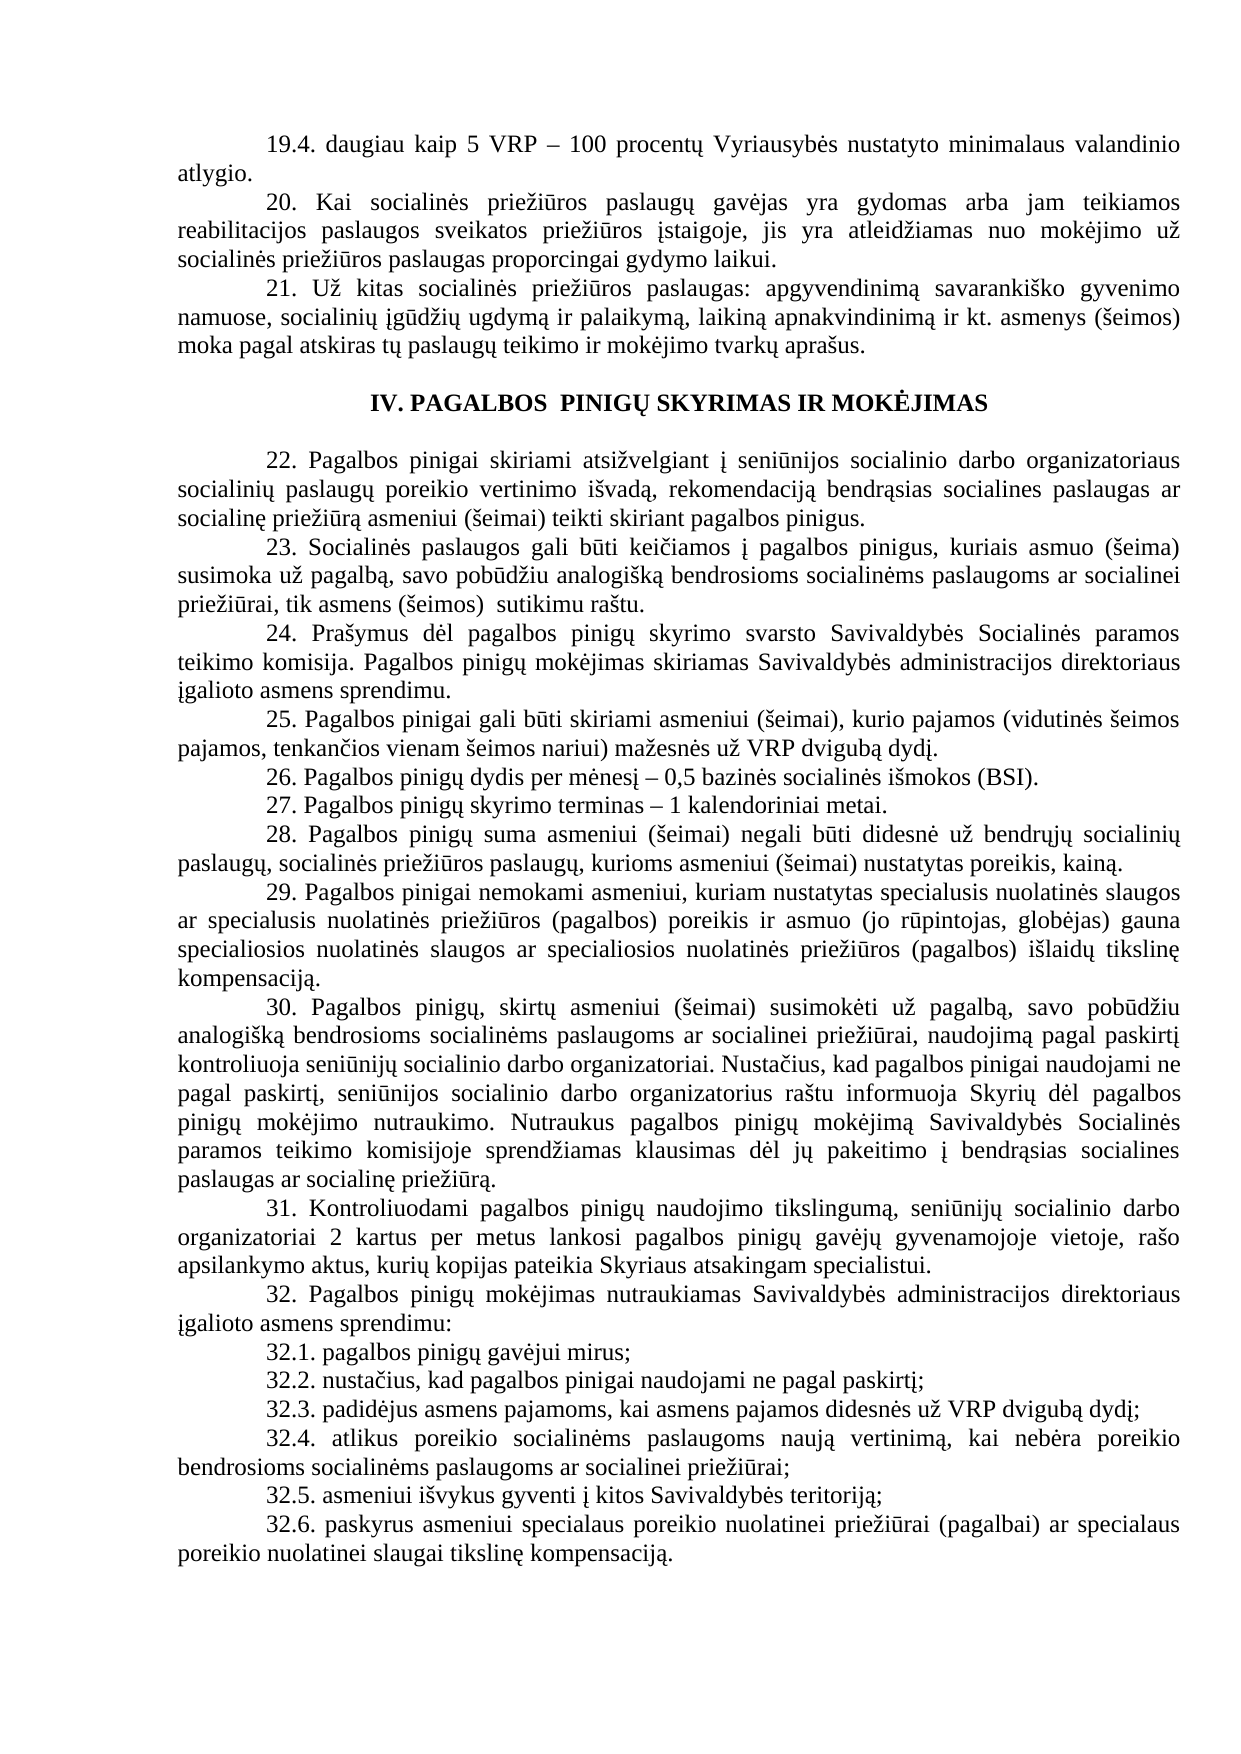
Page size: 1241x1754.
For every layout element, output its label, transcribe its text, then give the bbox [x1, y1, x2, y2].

text 22. Pagalbos pinigai skiriami atsižvelgiant į seniūnijos socialinio darbo organizatoriaus socialinių paslaugų poreikio vertinimo išvadą, rekomendaciją bendrąsias socialines paslaugas ar socialinę priežiūrą asmeniui (šeimai) teikti skiriant pagalbos pinigus. [177, 445, 1181, 532]
text 31. Kontroliuodami pagalbos pinigų naudojimo tikslingumą, seniūnijų socialinio darbo organizatoriai 2 kartus per metus lankosi pagalbos pinigų gavėjų gyvenamojoje vietoje, rašo apsilankymo aktus, kurių kopijas pateikia Skyriaus atsakingam specialistui. [177, 1193, 1181, 1279]
text 30. Pagalbos pinigų, skirtų asmeniui (šeimai) susimokėti už pagalbą, savo pobūdžiu analogišką bendrosioms socialinėms paslaugoms ar socialinei priežiūrai, naudojimą pagal paskirtį kontroliuoja seniūnijų socialinio darbo organizatoriai. Nustačius, kad pagalbos pinigai naudojami ne pagal paskirtį, seniūnijos socialinio darbo organizatorius raštu informuoja Skyrių dėl pagalbos pinigų mokėjimo nutraukimo. Nutraukus pagalbos pinigų mokėjimą Savivaldybės Socialinės paramos teikimo komisijoje sprendžiamas klausimas dėl jų pakeitimo į bendrąsias socialines paslaugas ar socialinę priežiūrą. [177, 992, 1181, 1193]
text 32.5. asmeniui išvykus gyventi į kitos Savivaldybės teritoriją; [177, 1480, 1181, 1509]
text 32.4. atlikus poreikio socialinėms paslaugoms naują vertinimą, kai nebėra poreikio bendrosioms socialinėms paslaugoms ar socialinei priežiūrai; [177, 1423, 1181, 1480]
text 27. Pagalbos pinigų skyrimo terminas – 1 kalendoriniai metai. [177, 790, 1181, 819]
text 29. Pagalbos pinigai nemokami asmeniui, kuriam nustatytas specialusis nuolatinės slaugos ar specialusis nuolatinės priežiūros (pagalbos) poreikis ir asmuo (jo rūpintojas, globėjas) gauna specialiosios nuolatinės slaugos ar specialiosios nuolatinės priežiūros (pagalbos) išlaidų tikslinę kompensaciją. [177, 877, 1181, 992]
text 32.6. paskyrus asmeniui specialaus poreikio nuolatinei priežiūrai (pagalbai) ar specialaus poreikio nuolatinei slaugai tikslinę kompensaciją. [177, 1509, 1181, 1567]
text 32. Pagalbos pinigų mokėjimas nutraukiamas Savivaldybės administracijos direktoriaus įgalioto asmens sprendimu: [177, 1279, 1181, 1337]
text IV. PAGALBOS PINIGŲ SKYRIMAS IR MOKĖJIMAS [177, 388, 1181, 417]
text 19.4. daugiau kaip 5 VRP – 100 procentų Vyriausybės nustatyto minimalaus valandinio atlygio. [177, 129, 1181, 187]
text 32.2. nustačius, kad pagalbos pinigai naudojami ne pagal paskirtį; [177, 1365, 1181, 1394]
text 32.1. pagalbos pinigų gavėjui mirus; [177, 1337, 1181, 1365]
text 23. Socialinės paslaugos gali būti keičiamos į pagalbos pinigus, kuriais asmuo (šeima) susimoka už pagalbą, savo pobūdžiu analogišką bendrosioms socialinėms paslaugoms ar socialinei priežiūrai, tik asmens (šeimos) sutikimu raštu. [177, 532, 1181, 618]
text 26. Pagalbos pinigų dydis per mėnesį – 0,5 bazinės socialinės išmokos (BSI). [177, 762, 1181, 790]
text 32.3. padidėjus asmens pajamoms, kai asmens pajamos didesnės už VRP dvigubą dydį; [177, 1394, 1181, 1423]
text 20. Kai socialinės priežiūros paslaugų gavėjas yra gydomas arba jam teikiamos reabilitacijos paslaugos sveikatos priežiūros įstaigoje, jis yra atleidžiamas nuo mokėjimo už socialinės priežiūros paslaugas proporcingai gydymo laikui. [177, 187, 1181, 273]
text 28. Pagalbos pinigų suma asmeniui (šeimai) negali būti didesnė už bendrųjų socialinių paslaugų, socialinės priežiūros paslaugų, kurioms asmeniui (šeimai) nustatytas poreikis, kainą. [177, 819, 1181, 877]
text 21. Už kitas socialinės priežiūros paslaugas: apgyvendinimą savarankiško gyvenimo namuose, socialinių įgūdžių ugdymą ir palaikymą, laikiną apnakvindinimą ir kt. asmenys (šeimos) moka pagal atskiras tų paslaugų teikimo ir mokėjimo tvarkų aprašus. [177, 273, 1181, 359]
text 25. Pagalbos pinigai gali būti skiriami asmeniui (šeimai), kurio pajamos (vidutinės šeimos pajamos, tenkančios vienam šeimos nariui) mažesnės už VRP dvigubą dydį. [177, 704, 1181, 762]
text 24. Prašymus dėl pagalbos pinigų skyrimo svarsto Savivaldybės Socialinės paramos teikimo komisija. Pagalbos pinigų mokėjimas skiriamas Savivaldybės administracijos direktoriaus įgalioto asmens sprendimu. [177, 618, 1181, 704]
